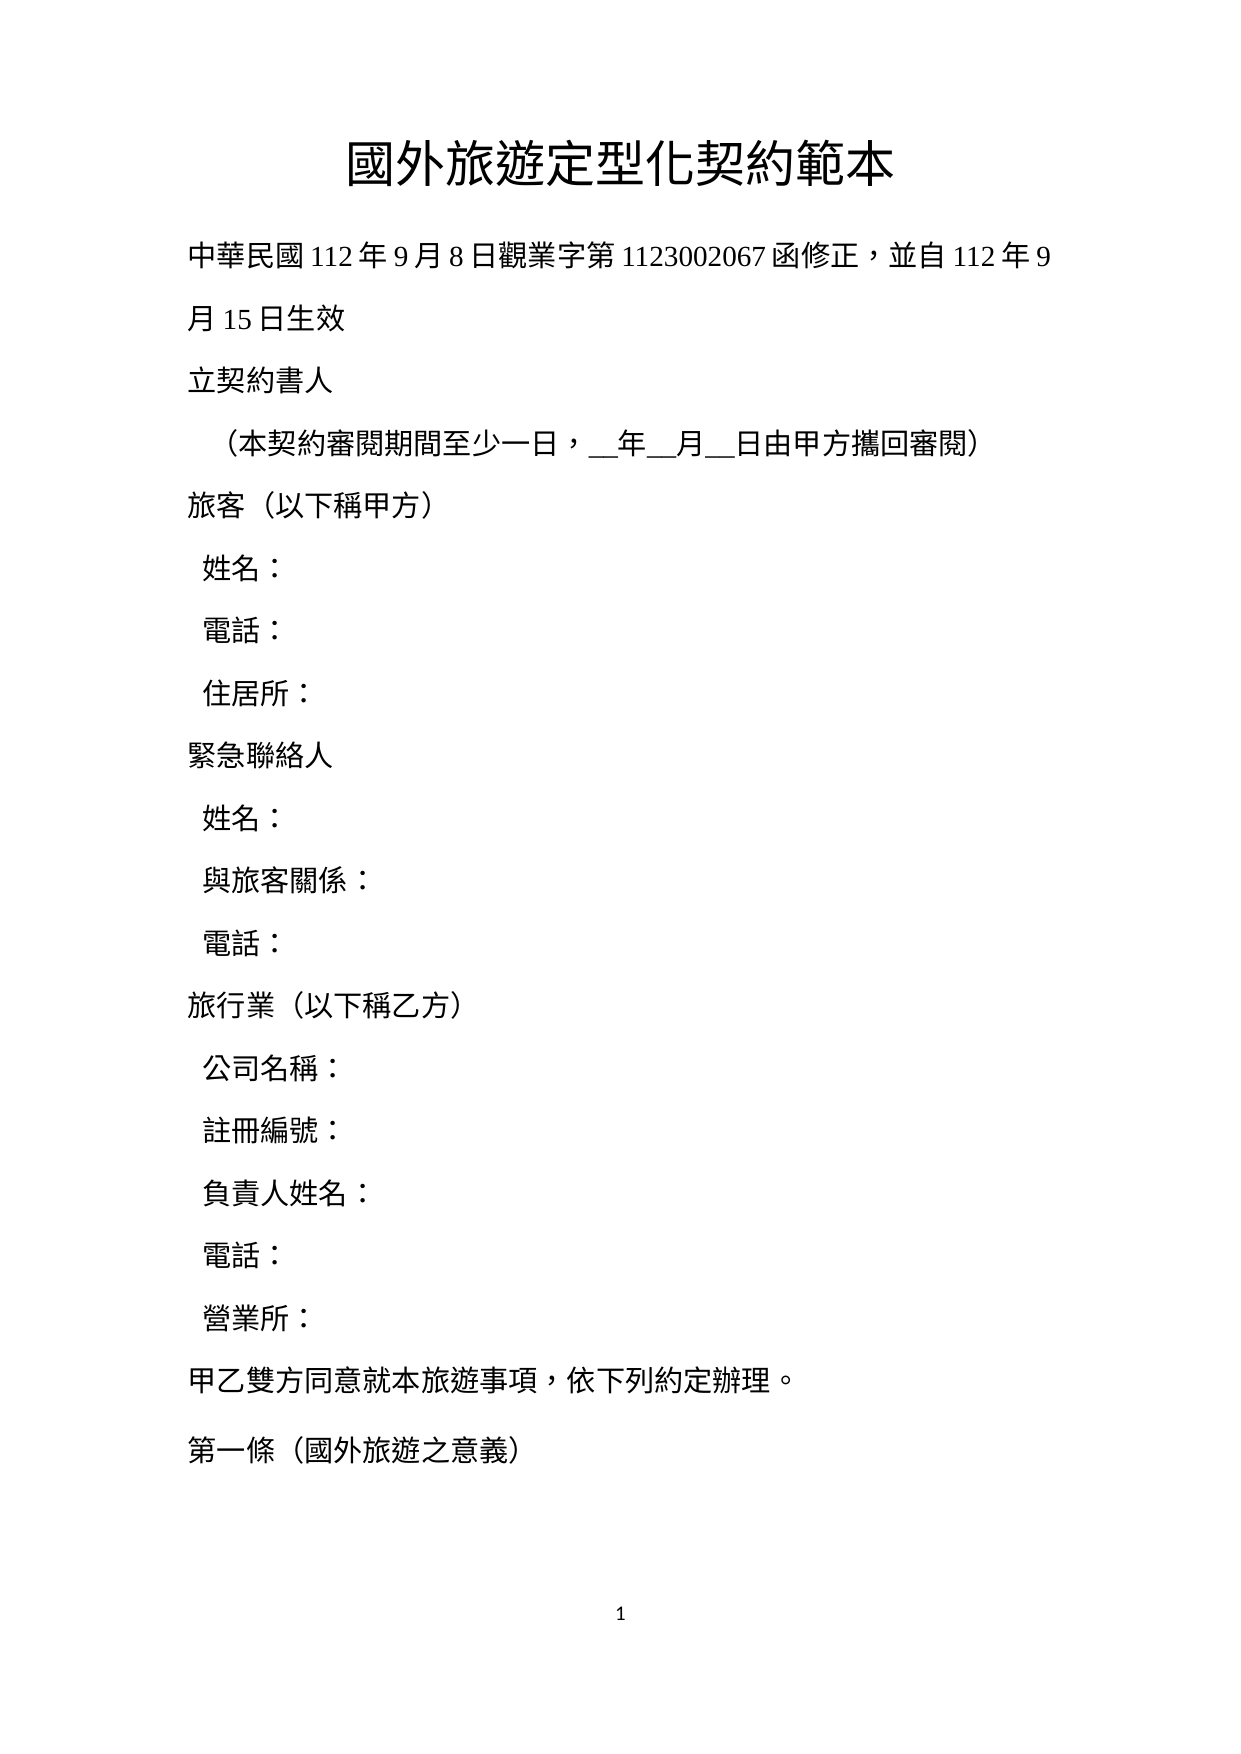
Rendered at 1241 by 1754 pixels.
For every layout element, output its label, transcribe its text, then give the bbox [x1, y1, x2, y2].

text 旅行業（以下稱乙方） [187, 962, 1053, 1025]
text 立契約書人 [187, 337, 1053, 400]
text 電話： [187, 587, 1053, 650]
text 國外旅遊定型化契約範本 [187, 87, 1053, 212]
text 公司名稱： [187, 1025, 1053, 1087]
text 與旅客關係： [187, 837, 1053, 900]
text 營業所： [187, 1275, 1053, 1337]
text 甲乙雙方同意就本旅遊事項，依下列約定辦理。 [187, 1337, 1053, 1400]
text 姓名： [187, 775, 1053, 837]
text 緊急聯絡人 [187, 712, 1053, 775]
text 姓名： [187, 525, 1053, 587]
text 電話： [187, 900, 1053, 962]
text 註冊編號： [187, 1087, 1053, 1150]
text 第一條（國外旅遊之意義） [187, 1407, 1053, 1470]
text 住居所： [187, 650, 1053, 712]
text 旅客（以下稱甲方） [187, 462, 1053, 525]
text （本契約審閱期間至少一日，__年__月__日由甲方攜回審閱） [187, 400, 1053, 462]
text 電話： [187, 1212, 1053, 1275]
text 中華民國112年9月8日觀業字第1123002067函修正，並自112年9月15日生效 [187, 212, 1073, 337]
text 負責人姓名： [187, 1150, 1053, 1212]
